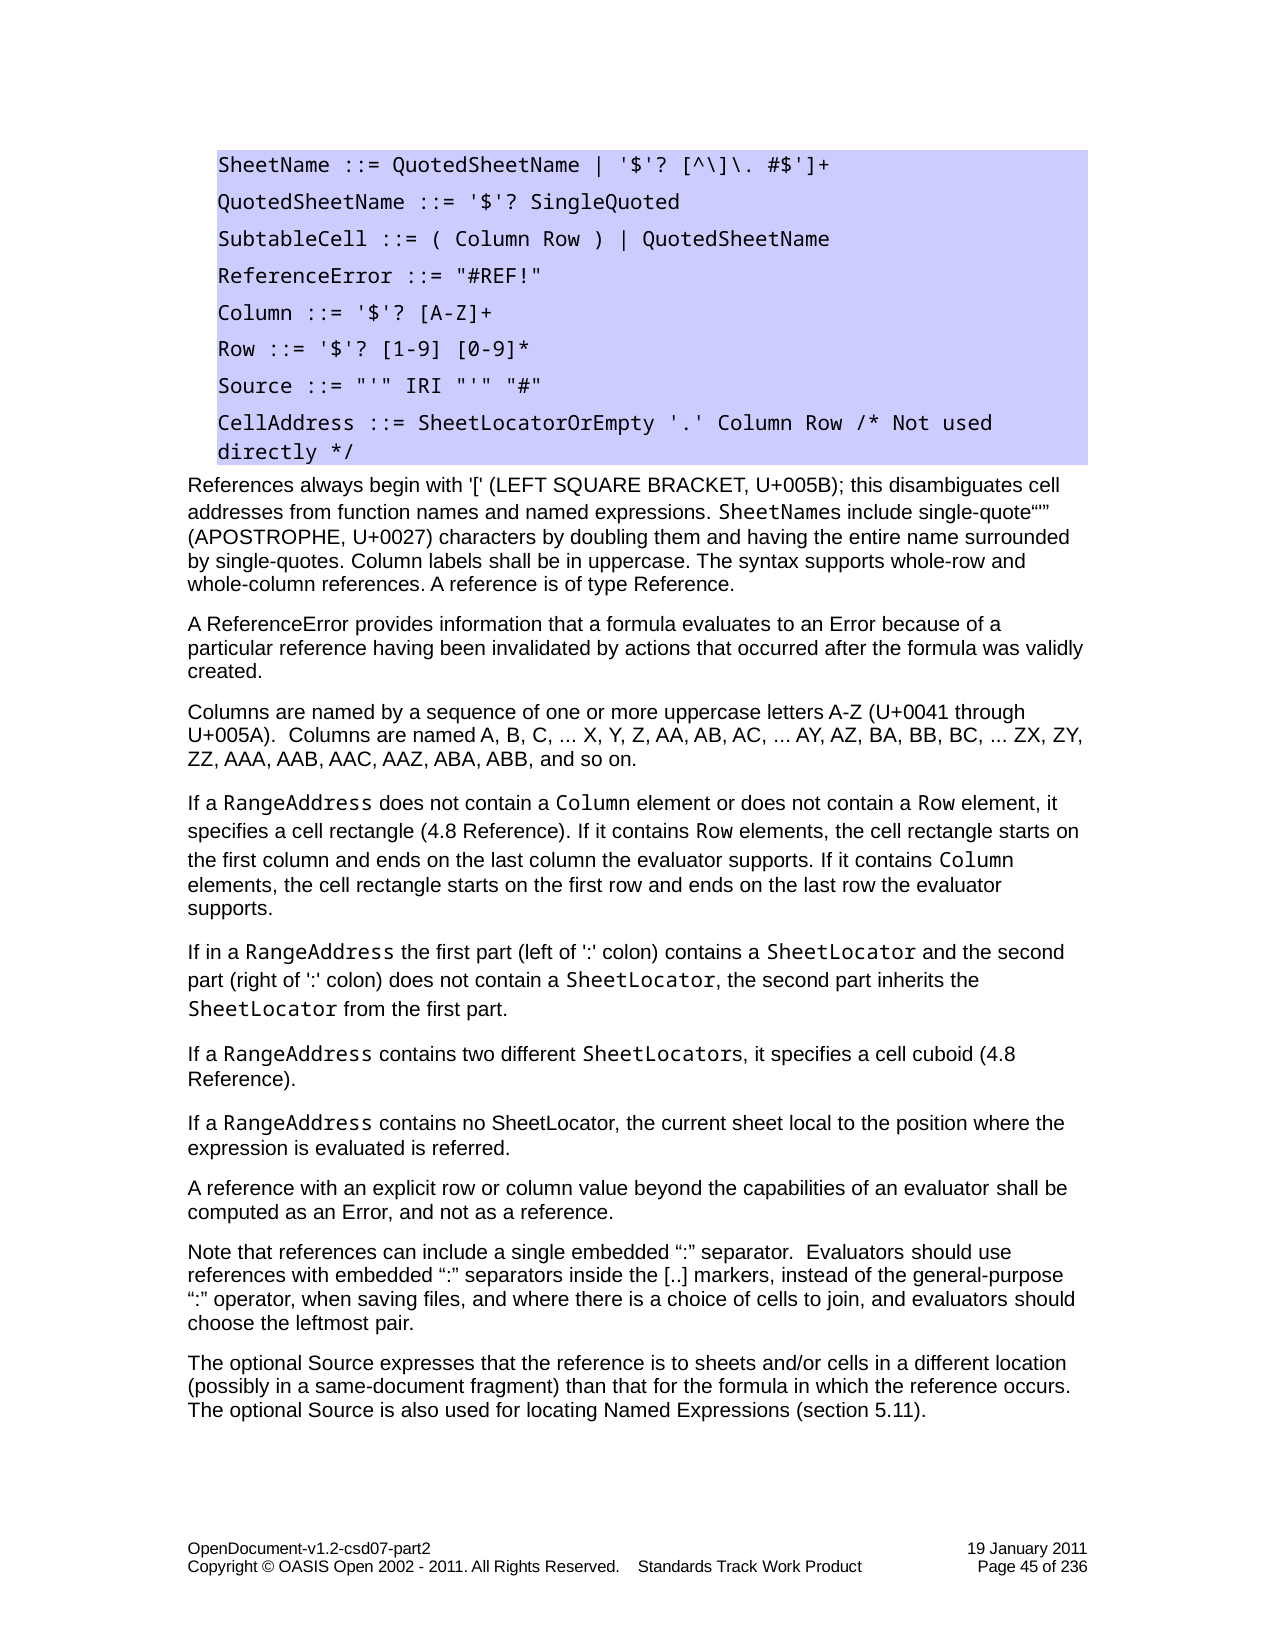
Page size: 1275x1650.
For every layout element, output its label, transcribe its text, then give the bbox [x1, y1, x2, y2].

text Row ::= '$'? [1-9] [0-9]* [217, 334, 1088, 363]
text CellAddress ::= SheetLocatorOrEmpty '.' Column Row /* Not used directly */ [217, 408, 1088, 465]
text SubtableCell ::= ( Column Row ) | QuotedSheetName [217, 224, 1088, 252]
text The optional Source expresses that the reference is to sheets and/or cells in a different location (possibly in a same-document fragment) than that for the formula in which the reference occurs. The optional Source is also used for locating Named Expressions (section 5.11). [187, 1351, 1088, 1422]
text If a RangeAddress does not contain a Column element or does not contain a Row element, it specifies a cell rectangle (4.8 Reference). If it contains Row elements, the cell rectangle starts on the first column and ends on the last column the evaluator supports. If it contains Column elements, the cell rectangle starts on the first row and ends on the last row the evaluator supports. [187, 787, 1088, 920]
text Source ::= "'" IRI "'" "#" [217, 371, 1088, 400]
text References always begin with '[' (LEFT SQUARE BRACKET, U+005B); this disambiguates cell addresses from function names and named expressions. SheetNames include single-quote“'” (APOSTROPHE, U+0027) characters by doubling them and having the entire name surrounded by single-quotes. Column labels shall be in uppercase. The syntax supports whole-row and whole-column references. A reference is of type Reference. [187, 473, 1088, 596]
text If a RangeAddress contains no SheetLocator, the current sheet local to the position where the expression is evaluated is referred. [187, 1108, 1088, 1160]
text If a RangeAddress contains two different SheetLocators, it specifies a cell cuboid (4.8 Reference). [187, 1039, 1088, 1091]
text If in a RangeAddress the first part (left of ':' colon) contains a SheetLocator and the second part (right of ':' colon) does not contain a SheetLocator, the second part inherits the SheetLocator from the first part. [187, 937, 1088, 1022]
text A ReferenceError provides information that a formula evaluates to an Error because of a particular reference having been invalidated by actions that occurred after the formula was validly created. [187, 613, 1088, 683]
text SheetName ::= QuotedSheetName | '$'? [^\]\. #$']+ [217, 150, 1088, 178]
text Column ::= '$'? [A-Z]+ [217, 297, 1088, 326]
text ReferenceError ::= "#REF!" [217, 261, 1088, 289]
text Note that references can include a single embedded “:” separator. Evaluators should use references with embedded “:” separators inside the [..] markers, instead of the general-purpose “:” operator, when saving files, and where there is a choice of cells to join, and evaluators should choose the leftmost pair. [187, 1240, 1088, 1334]
text Columns are named by a sequence of one or more uppercase letters A-Z (U+0041 through U+005A). Columns are named A, B, C, ... X, Y, Z, AA, AB, AC, ... AY, AZ, BA, BB, BC, ... ZX, ZY, ZZ, AAA, AAB, AAC, AAZ, ABA, ABB, and so on. [187, 700, 1088, 771]
text QuotedSheetName ::= '$'? SingleQuoted [217, 187, 1088, 215]
text A reference with an explicit row or column value beyond the capabilities of an evaluator shall be computed as an Error, and not as a reference. [187, 1177, 1088, 1224]
